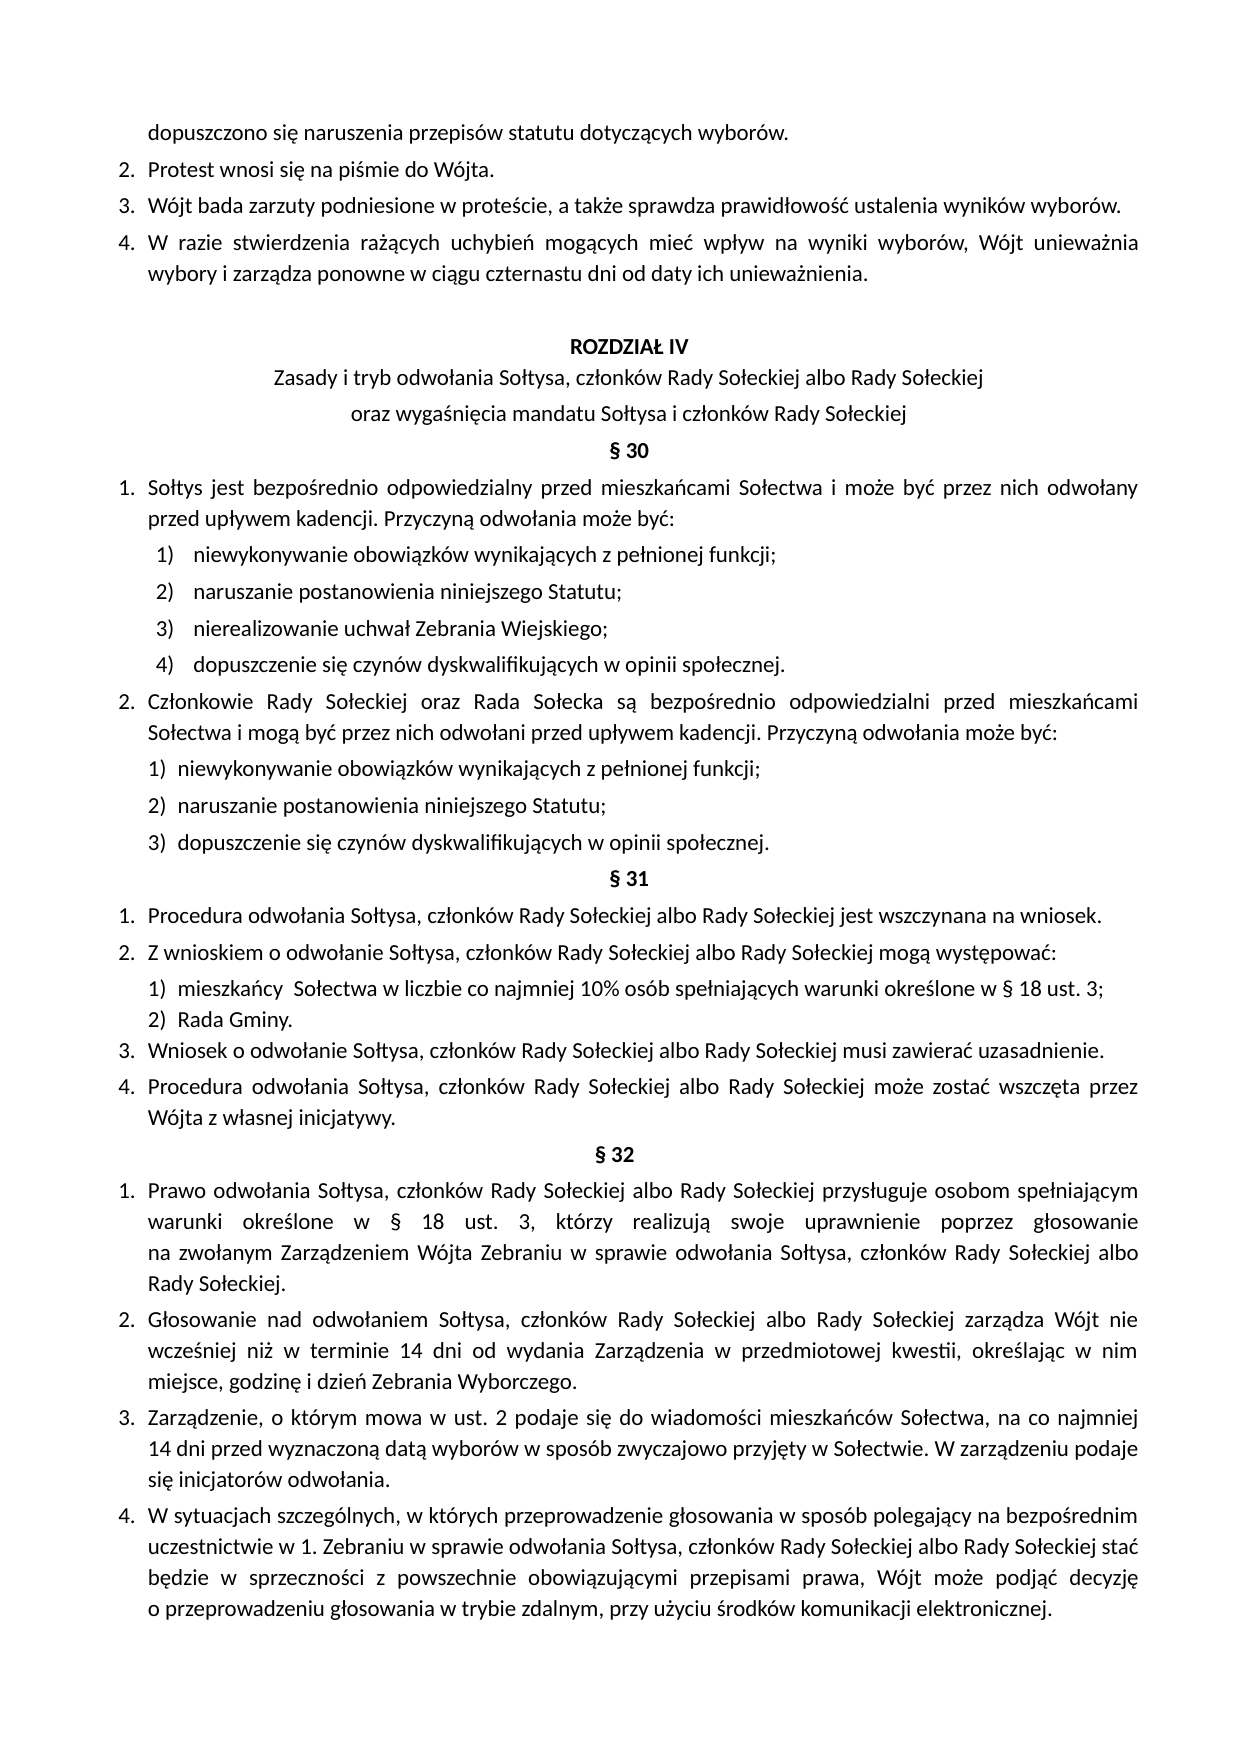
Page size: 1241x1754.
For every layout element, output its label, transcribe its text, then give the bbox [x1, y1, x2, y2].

list Prawo odwołania Sołtysa, członków Rady Sołeckiej albo Rady Sołeckiej przysługuje osobom spełniającym warunki określone w § 18 ust. 3, którzy realizują swoje uprawnienie poprzez głosowanie na zwołanym Zarządzeniem Wójta Zebraniu w sprawie odwołania Sołtysa, członków Rady Sołeckiej albo Rady Sołeckiej. [118, 1177, 1140, 1297]
list Rada Gminy. [148, 1005, 1140, 1033]
list Procedura odwołania Sołtysa, członków Rady Sołeckiej albo Rady Sołeckiej może zostać wszczęta przez Wójta z własnej inicjatywy. [118, 1072, 1140, 1131]
list dopuszczenie się czynów dyskwalifikujących w opinii społecznej. [156, 650, 1140, 678]
text oraz wygaśnięcia mandatu Sołtysa i członków Rady Sołeckiej [118, 399, 1140, 428]
list Członkowie Rady Sołeckiej oraz Rada Sołecka są bezpośrednio odpowiedzialni przed mieszkańcami Sołectwa i mogą być przez nich odwołani przed upływem kadencji. Przyczyną odwołania może być: [118, 687, 1140, 746]
list W razie stwierdzenia rażących uchybień mogących mieć wpływ na wyniki wyborów, Wójt unieważnia wybory i zarządza ponowne w ciągu czternastu dni od daty ich unieważnienia. [118, 228, 1140, 287]
list dopuszczenie się czynów dyskwalifikujących w opinii społecznej. [148, 828, 1140, 856]
list W sytuacjach szczególnych, w których przeprowadzenie głosowania w sposób polegający na bezpośrednim uczestnictwie w 1. Zebraniu w sprawie odwołania Sołtysa, członków Rady Sołeckiej albo Rady Sołeckiej stać będzie w sprzeczności z powszechnie obowiązującymi przepisami prawa, Wójt może podjąć decyzję o przeprowadzeniu głosowania w trybie zdalnym, przy użyciu środków komunikacji elektronicznej. [118, 1502, 1140, 1622]
list Głosowanie nad odwołaniem Sołtysa, członków Rady Sołeckiej albo Rady Sołeckiej zarządza Wójt nie wcześniej niż w terminie 14 dni od wydania Zarządzenia w przedmiotowej kwestii, określając w nim miejsce, godzinę i dzień Zebrania Wyborczego. [118, 1305, 1140, 1395]
list Wniosek o odwołanie Sołtysa, członków Rady Sołeckiej albo Rady Sołeckiej musi zawierać uzasadnienie. [89, 1036, 1140, 1064]
list niewykonywanie obowiązków wynikających z pełnionej funkcji; [156, 540, 1140, 568]
list dopuszczono się naruszenia przepisów statutu dotyczących wyborów. [118, 118, 1140, 146]
list mieszkańcy Sołectwa w liczbie co najmniej 10% osób spełniających warunki określone w § 18 ust. 3; [148, 974, 1140, 1002]
text § 31 [118, 864, 1140, 892]
list Sołtys jest bezpośrednio odpowiedzialny przed mieszkańcami Sołectwa i może być przez nich odwołany przed upływem kadencji. Przyczyną odwołania może być: [118, 473, 1140, 532]
list Procedura odwołania Sołtysa, członków Rady Sołeckiej albo Rady Sołeckiej jest wszczynana na wniosek. [118, 901, 1140, 929]
list niewykonywanie obowiązków wynikających z pełnionej funkcji; [148, 754, 1140, 782]
text § 30 [118, 436, 1140, 464]
list Protest wnosi się na piśmie do Wójta. [118, 155, 1140, 183]
list Zarządzenie, o którym mowa w ust. 2 podaje się do wiadomości mieszkańców Sołectwa, na co najmniej 14 dni przed wyznaczoną datą wyborów w sposób zwyczajowo przyjęty w Sołectwie. W zarządzeniu podaje się inicjatorów odwołania. [118, 1403, 1140, 1493]
list naruszanie postanowienia niniejszego Statutu; [148, 791, 1140, 819]
list Z wnioskiem o odwołanie Sołtysa, członków Rady Sołeckiej albo Rady Sołeckiej mogą występować: [118, 938, 1140, 966]
list nierealizowanie uchwał Zebrania Wiejskiego; [156, 614, 1140, 642]
list § 32 [89, 1140, 1140, 1168]
text ROZDZIAŁ IV Zasady i tryb odwołania Sołtysa, członków Rady Sołeckiej albo Rady Sołeckiej [118, 332, 1140, 391]
list Wójt bada zarzuty podniesione w proteście, a także sprawdza prawidłowość ustalenia wyników wyborów. [118, 191, 1140, 219]
list naruszanie postanowienia niniejszego Statutu; [156, 577, 1140, 605]
